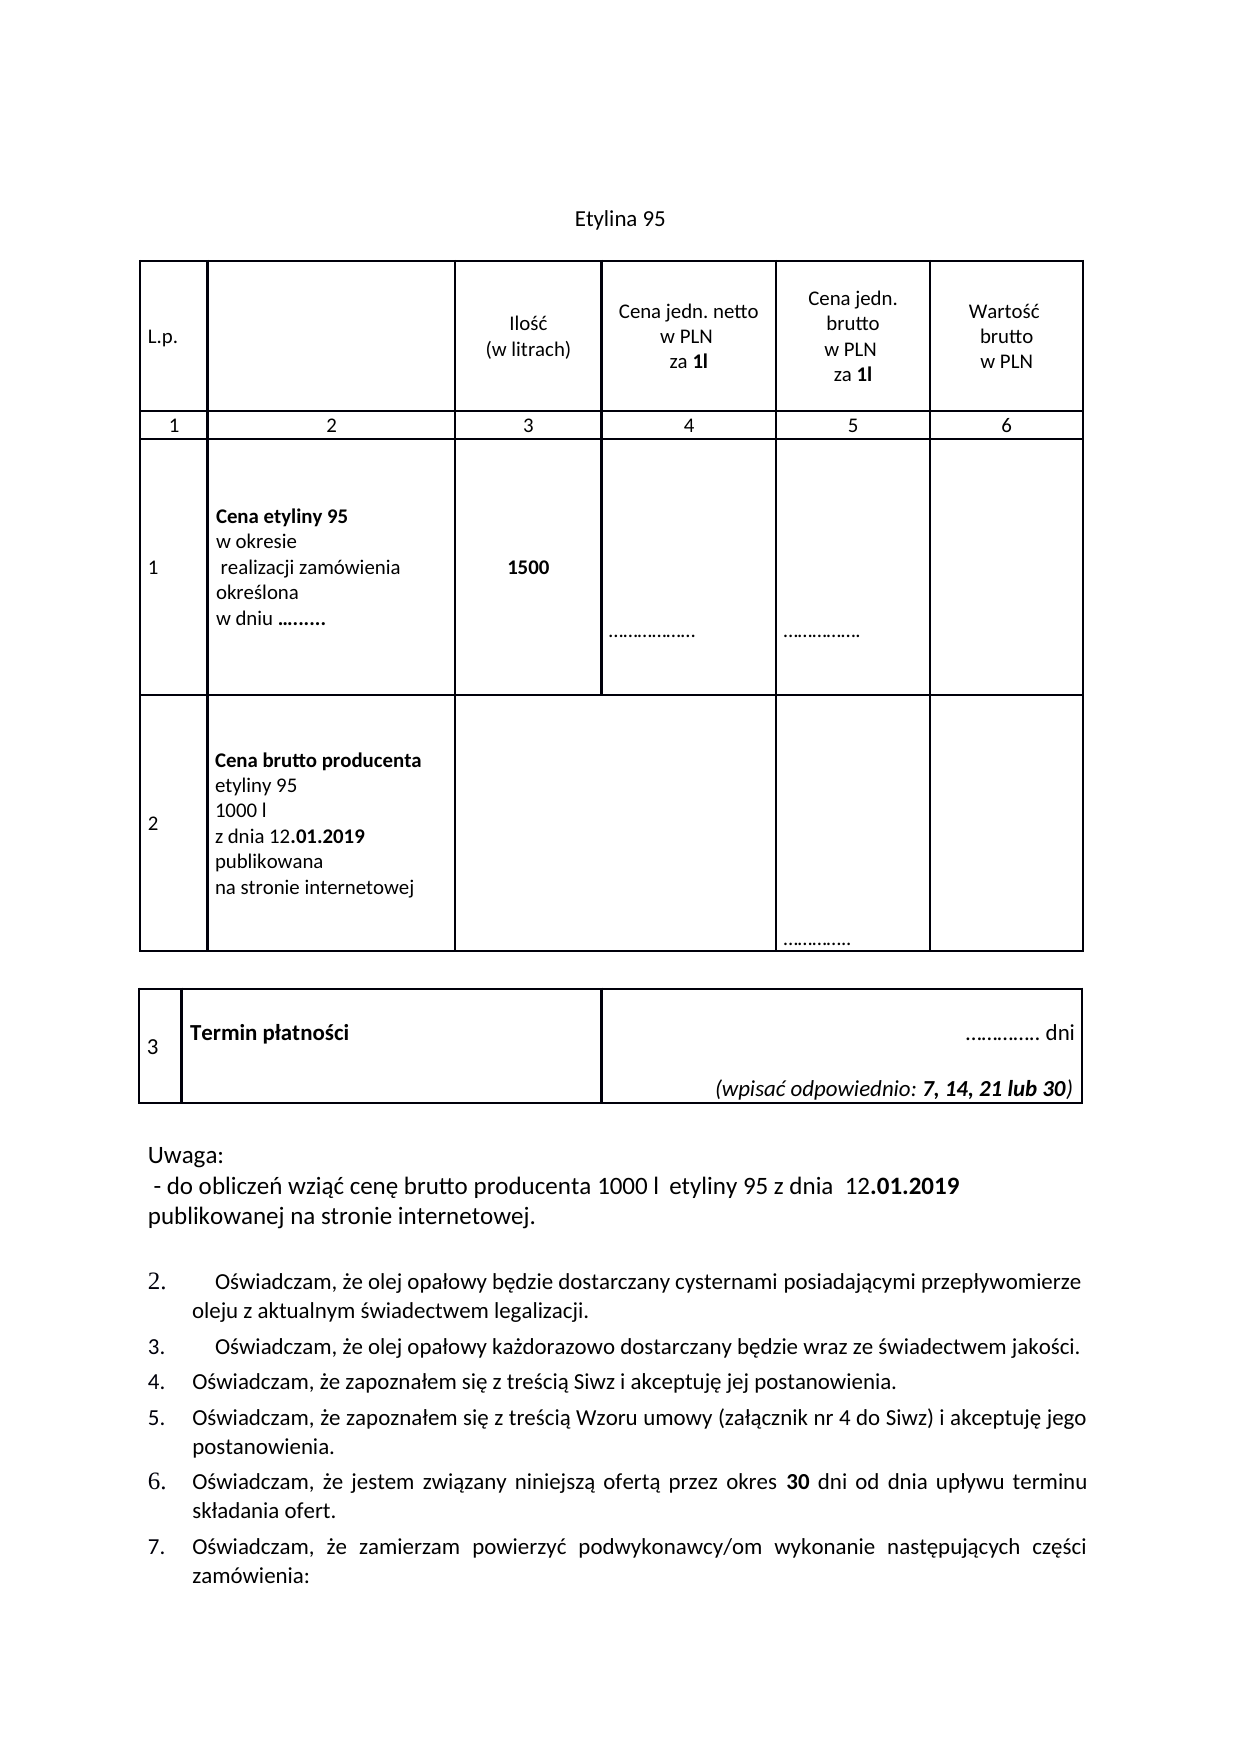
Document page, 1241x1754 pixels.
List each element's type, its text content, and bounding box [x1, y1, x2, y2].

table_cell ……………. [777, 440, 929, 694]
list Oświadczam, że jestem związany niniejszą ofertą przez okres 30 dni od dnia upływu terminu składania ofert. [148, 1466, 1088, 1525]
text Etylina 95 [148, 204, 1093, 232]
list Oświadczam, że olej opałowy będzie dostarczany cysternami posiadającymi przepływomierze oleju z aktualnym świadectwem legalizacji. [148, 1266, 1093, 1325]
table_cell 6 [931, 412, 1082, 438]
table_header Wartość brutto w PLN [931, 262, 1082, 410]
table_cell 3 [456, 412, 600, 438]
table_cell 4 [603, 412, 775, 438]
list Oświadczam, że zamierzam powierzyć podwykonawcy/om wykonanie następujących części zamówienia: [148, 1531, 1088, 1589]
table_header ………….. dni (wpisać odpowiednio: 7, 14, 21 lub 30) [603, 990, 1081, 1102]
table_header Cena jedn. netto w PLN za 1l [603, 262, 775, 410]
text - do obliczeń wziąć cenę brutto producenta 1000 l etyliny 95 z dnia 12.01.2019 publikowanej na stronie internetowej. [148, 1170, 1093, 1231]
table_header [209, 262, 454, 410]
table_cell 1500 [456, 440, 600, 694]
table_cell 1 [141, 412, 206, 438]
table_cell ………….. [777, 696, 929, 950]
list Oświadczam, że olej opałowy każdorazowo dostarczany będzie wraz ze świadectwem jakości. [148, 1331, 1093, 1360]
table_header 3 [140, 990, 180, 1102]
list Oświadczam, że zapoznałem się z treścią Siwz i akceptuję jej postanowienia. [148, 1366, 1088, 1396]
table_header Cena jedn. brutto w PLN za 1l [777, 262, 929, 410]
table_cell 1 [141, 440, 206, 694]
table_header L.p. [141, 262, 206, 410]
table_cell 5 [777, 412, 929, 438]
list Oświadczam, że zapoznałem się z treścią Wzoru umowy (załącznik nr 4 do Siwz) i akceptuję jego postanowienia. [148, 1402, 1088, 1460]
table_cell [456, 696, 775, 950]
table_cell 2 [141, 696, 206, 950]
table_cell [931, 696, 1082, 950]
table_cell Cena etyliny 95 w okresie realizacji zamówienia określona w dniu …...... [209, 440, 454, 694]
table_cell ……………… [603, 440, 775, 694]
table_header Ilość (w litrach) [456, 262, 600, 410]
table_cell Cena brutto producenta etyliny 95 1000 l z dnia 12.01.2019 publikowana na stronie internetowej [209, 696, 454, 950]
table_header Termin płatności [183, 990, 600, 1102]
table_cell 2 [209, 412, 454, 438]
text Uwaga: [148, 1139, 1093, 1170]
table_cell [931, 440, 1082, 694]
